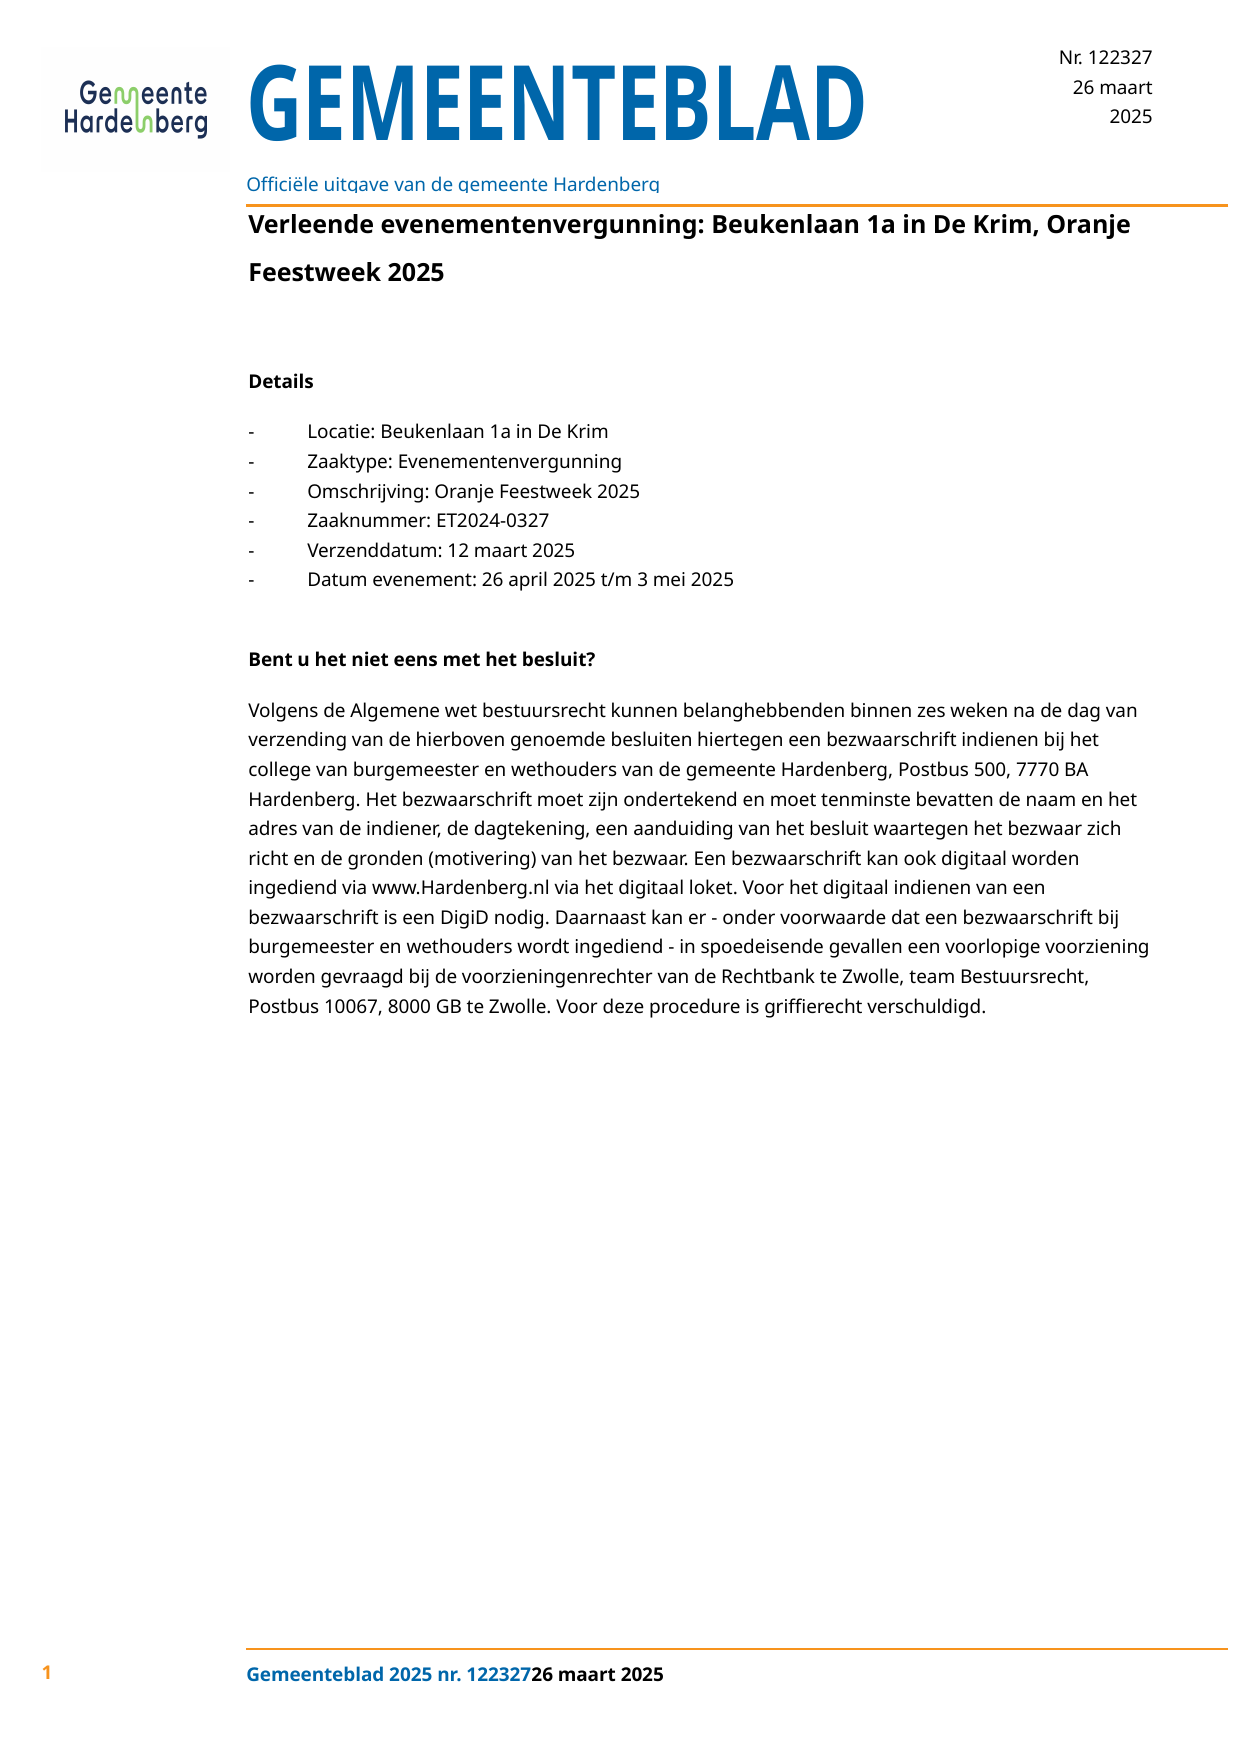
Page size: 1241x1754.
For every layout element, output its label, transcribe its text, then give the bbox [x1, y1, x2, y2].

list Zaaktype: Evenementenvergunning [248, 448, 1152, 474]
list Zaaknummer: ET2024-0327 [248, 507, 1152, 533]
list Locatie: Beukenlaan 1a in De Krim [248, 419, 1152, 444]
text Bent u het niet eens met het besluit? [248, 647, 1152, 672]
list Verzenddatum: 12 maart 2025 [248, 537, 1152, 563]
text Details [248, 368, 1152, 394]
list Omschrijving: Oranje Feestweek 2025 [248, 478, 1152, 504]
text Volgens de Algemene wet bestuursrecht kunnen belanghebbenden binnen zes weken na de dag van verzending van de hierboven genoemde besluiten hiertegen een bezwaarschrift indienen bij het college van burgemeester en wethouders van de gemeente Hardenberg, Postbus 500, 7770 BA Hardenberg. Het bezwaarschrift moet zijn ondertekend en moet tenminste bevatten de naam en het adres van de indiener, de dagtekening, een aanduiding van het besluit waartegen het bezwaar zich richt en de gronden (motivering) van het bezwaar. Een bezwaarschrift kan ook digitaal worden ingediend via www.Hardenberg.nl via het digitaal loket. Voor het digitaal indienen van een bezwaarschrift is een DigiD nodig. Daarnaast kan er - onder voorwaarde dat een bezwaarschrift bij burgemeester en wethouders wordt ingediend - in spoedeisende gevallen een voorlopige voorziening worden gevraagd bij de voorzieningenrechter van de Rechtbank te Zwolle, team Bestuursrecht, Postbus 10067, 8000 GB te Zwolle. Voor deze procedure is griffierecht verschuldigd. [248, 697, 1152, 1019]
text Verleende evenementenvergunning: Beukenlaan 1a in De Krim, Oranje Feestweek 2025 [248, 207, 1152, 288]
list Datum evenement: 26 april 2025 t/m 3 mei 2025 [248, 567, 1152, 592]
picture [41, 47, 231, 172]
